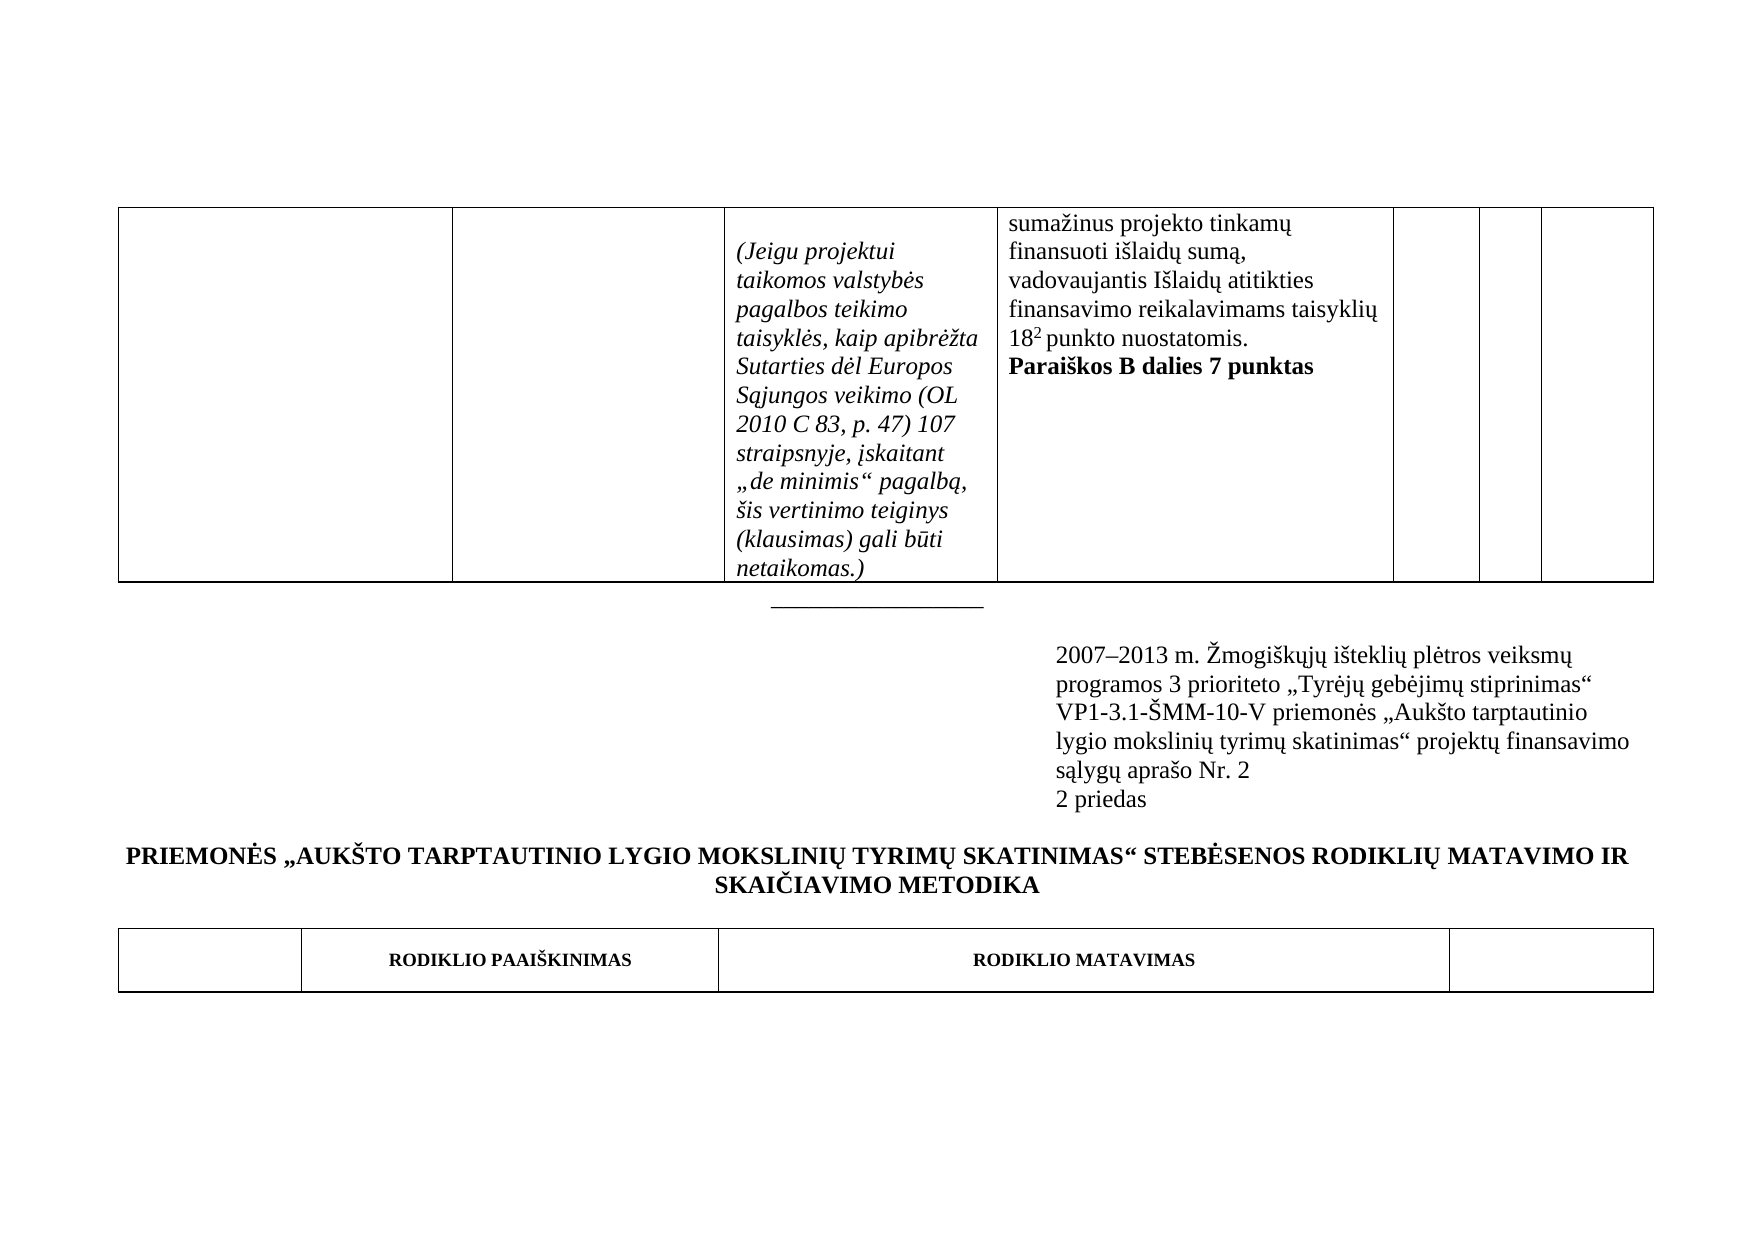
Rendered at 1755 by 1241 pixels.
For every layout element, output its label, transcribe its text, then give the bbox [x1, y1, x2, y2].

table_cell [453, 208, 724, 581]
text sąlygų aprašo Nr. 2 [1056, 755, 1636, 784]
table_header RODIKLIO MATAVIMAS [719, 929, 1449, 991]
text 2007–2013 m. Žmogiškųjų išteklių plėtros veiksmų [1056, 640, 1636, 669]
table_header [119, 929, 301, 991]
table_cell [119, 208, 452, 581]
text _________________ [118, 583, 1636, 611]
table_header RODIKLIO PAAIŠKINIMAS [302, 929, 718, 991]
table_cell sumažinus projekto tinkamų finansuoti išlaidų sumą, vadovaujantis Išlaidų atitikties finansavimo reikalavimams taisyklių 182 punkto nuostatomis. Paraiškos B dalies 7 punktas [998, 208, 1393, 581]
text VP1-3.1-ŠMM-10-V priemonės „Aukšto tarptautinio [1056, 697, 1636, 726]
text programos 3 prioriteto „Tyrėjų gebėjimų stiprinimas“ [1056, 669, 1636, 697]
text PRIEMONĖS „AUKŠTO TARPTAUTINIO LYGIO MOKSLINIŲ TYRIMŲ SKATINIMAS“ STEBĖSENOS RODIKLIŲ matavimo ir skaičiavimo metodika [118, 841, 1636, 899]
text 2 priedas [1056, 784, 1636, 812]
text lygio mokslinių tyrimų skatinimas“ projektų finansavimo [1056, 726, 1636, 755]
table_header [1450, 929, 1653, 991]
table_cell [1480, 208, 1541, 581]
table_cell (Jeigu projektui taikomos valstybės pagalbos teikimo taisyklės, kaip apibrėžta Sutarties dėl Europos Sąjungos veikimo (OL 2010 C 83, p. 47) 107 straipsnyje, įskaitant „de minimis“ pagalbą, šis vertinimo teiginys (klausimas) gali būti netaikomas.) [725, 208, 997, 581]
table_cell [1394, 208, 1479, 581]
table_cell [1542, 208, 1653, 581]
